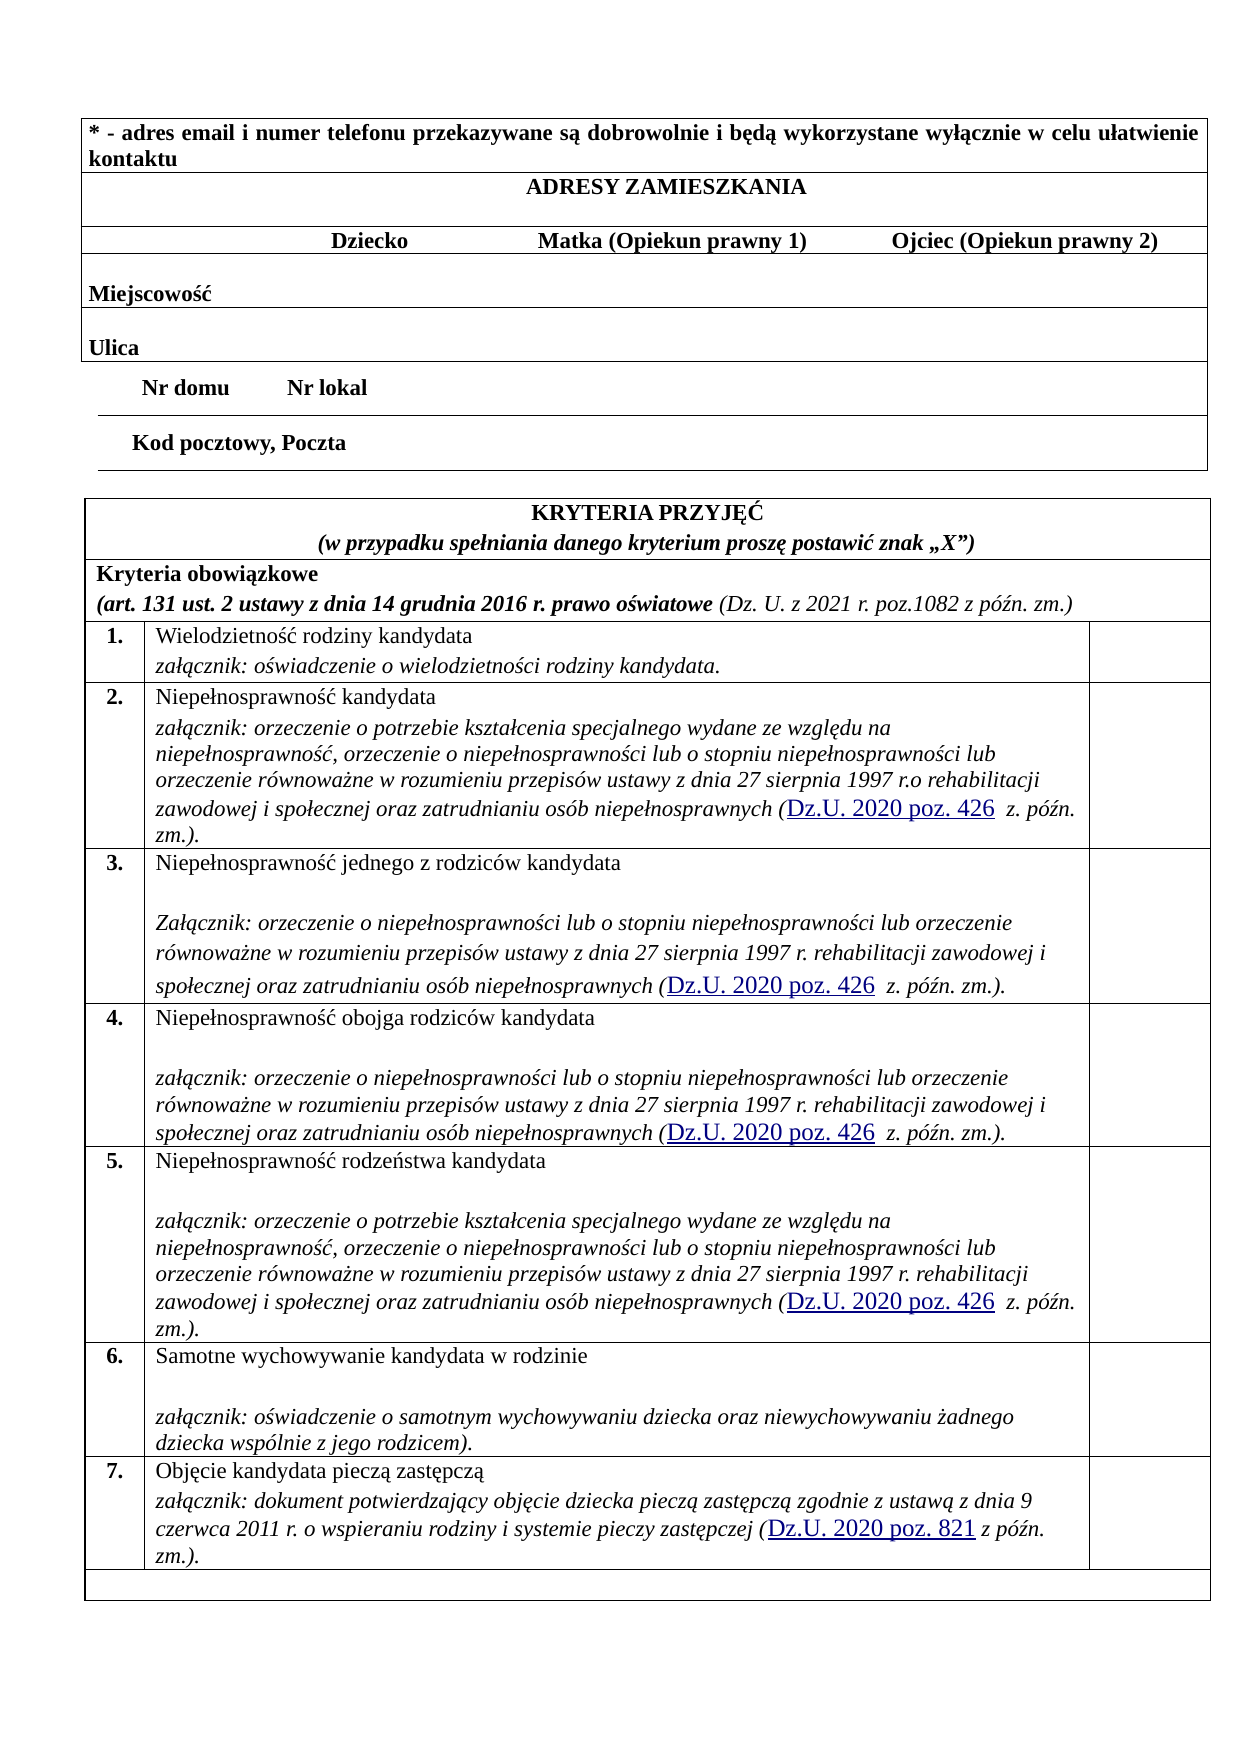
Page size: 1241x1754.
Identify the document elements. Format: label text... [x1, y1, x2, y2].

table_cell [502, 362, 624, 415]
table_cell Kryteria obowiązkowe (art. 131 ust. 2 ustawy z dnia 14 grudnia 2016 r. prawo oświatowe (Dz. U. z 2021 r. poz.1082 z późn. zm.) [86, 560, 1210, 621]
table_cell [1090, 622, 1210, 682]
table_cell 6. [86, 1343, 144, 1456]
table_cell Dziecko [237, 227, 502, 253]
table_cell [867, 416, 1207, 470]
table_cell 1. [86, 622, 144, 682]
table_cell Nr lokal [274, 362, 380, 415]
table_cell [1090, 849, 1210, 1003]
table_cell Niepełnosprawność jednego z rodziców kandydata Załącznik: orzeczenie o niepełnosprawności lub o stopniu niepełnosprawności lub orzeczenie równoważne w rozumieniu przepisów ustawy z dnia 27 sierpnia 1997 r. rehabilitacji zawodowej i społecznej oraz zatrudnianiu osób niepełnosprawnych (Dz.U. 2020 poz. 426 z. późn. zm.). [145, 849, 1089, 1003]
table_cell 4. [86, 1004, 144, 1146]
table_cell 7. [86, 1457, 144, 1568]
table_cell [1090, 1147, 1210, 1342]
table_cell [237, 254, 502, 307]
table_cell [380, 362, 502, 415]
table_cell [624, 362, 745, 415]
table_cell [624, 416, 867, 470]
table_cell Miejscowość [82, 254, 237, 307]
table_cell Ulica [82, 308, 237, 361]
table_cell [81, 362, 98, 415]
table_cell [86, 1570, 1210, 1600]
table_cell 3. [86, 849, 144, 1003]
table_cell Niepełnosprawność kandydata załącznik: orzeczenie o potrzebie kształcenia specjalnego wydane ze względu na niepełnosprawność, orzeczenie o niepełnosprawności lub o stopniu niepełnosprawności lub orzeczenie równoważne w rozumieniu przepisów ustawy z dnia 27 sierpnia 1997 r.o rehabilitacji zawodowej i społecznej oraz zatrudnianiu osób niepełnosprawnych (Dz.U. 2020 poz. 426 z. późn. zm.). [145, 683, 1089, 848]
table_cell 2. [86, 683, 144, 848]
table_cell [1090, 683, 1210, 848]
table_cell Wielodzietność rodziny kandydata załącznik: oświadczenie o wielodzietności rodziny kandydata. [145, 622, 1089, 682]
table_cell [1090, 1004, 1210, 1146]
table_cell ADRESY ZAMIESZKANIA [82, 173, 1207, 226]
table_cell [81, 415, 98, 470]
table_cell Niepełnosprawność rodzeństwa kandydata załącznik: orzeczenie o potrzebie kształcenia specjalnego wydane ze względu na niepełnosprawność, orzeczenie o niepełnosprawności lub o stopniu niepełnosprawności lub orzeczenie równoważne w rozumieniu przepisów ustawy z dnia 27 sierpnia 1997 r. rehabilitacji zawodowej i społecznej oraz zatrudnianiu osób niepełnosprawnych (Dz.U. 2020 poz. 426 z. późn. zm.). [145, 1147, 1089, 1342]
table_cell [1090, 1343, 1210, 1456]
table_cell Ojciec (Opiekun prawny 2) [843, 227, 1207, 253]
table_cell * - adres email i numer telefonu przekazywane są dobrowolnie i będą wykorzystane wyłącznie w celu ułatwienie kontaktu [82, 119, 1207, 172]
table_cell [502, 254, 842, 307]
table_cell [745, 362, 867, 415]
table_cell [82, 227, 237, 253]
table_cell Niepełnosprawność obojga rodziców kandydata załącznik: orzeczenie o niepełnosprawności lub o stopniu niepełnosprawności lub orzeczenie równoważne w rozumieniu przepisów ustawy z dnia 27 sierpnia 1997 r. rehabilitacji zawodowej i społecznej oraz zatrudnianiu osób niepełnosprawnych (Dz.U. 2020 poz. 426 z. późn. zm.). [145, 1004, 1089, 1146]
table_cell [1090, 1457, 1210, 1568]
table_cell [237, 308, 502, 361]
table_cell [989, 362, 1207, 415]
table_cell Objęcie kandydata pieczą zastępczą załącznik: dokument potwierdzający objęcie dziecka pieczą zastępczą zgodnie z ustawą z dnia 9 czerwca 2011 r. o wspieraniu rodziny i systemie pieczy zastępczej (Dz.U. 2020 poz. 821 z późn. zm.). [145, 1457, 1089, 1568]
table_cell Samotne wychowywanie kandydata w rodzinie załącznik: oświadczenie o samotnym wychowywaniu dziecka oraz niewychowywaniu żadnego dziecka wspólnie z jego rodzicem). [145, 1343, 1089, 1456]
table_cell Nr domu [98, 362, 273, 415]
table_header KRYTERIA PRZYJĘĆ (w przypadku spełniania danego kryterium proszę postawić znak „X”) [86, 499, 1210, 559]
table_cell Kod pocztowy, Poczta [98, 416, 380, 470]
table_cell [380, 416, 624, 470]
table_cell 5. [86, 1147, 144, 1342]
table_cell [843, 308, 1207, 361]
table_cell [867, 362, 988, 415]
table_cell [843, 254, 1207, 307]
table_cell [502, 308, 842, 361]
table_cell Matka (Opiekun prawny 1) [502, 227, 842, 253]
